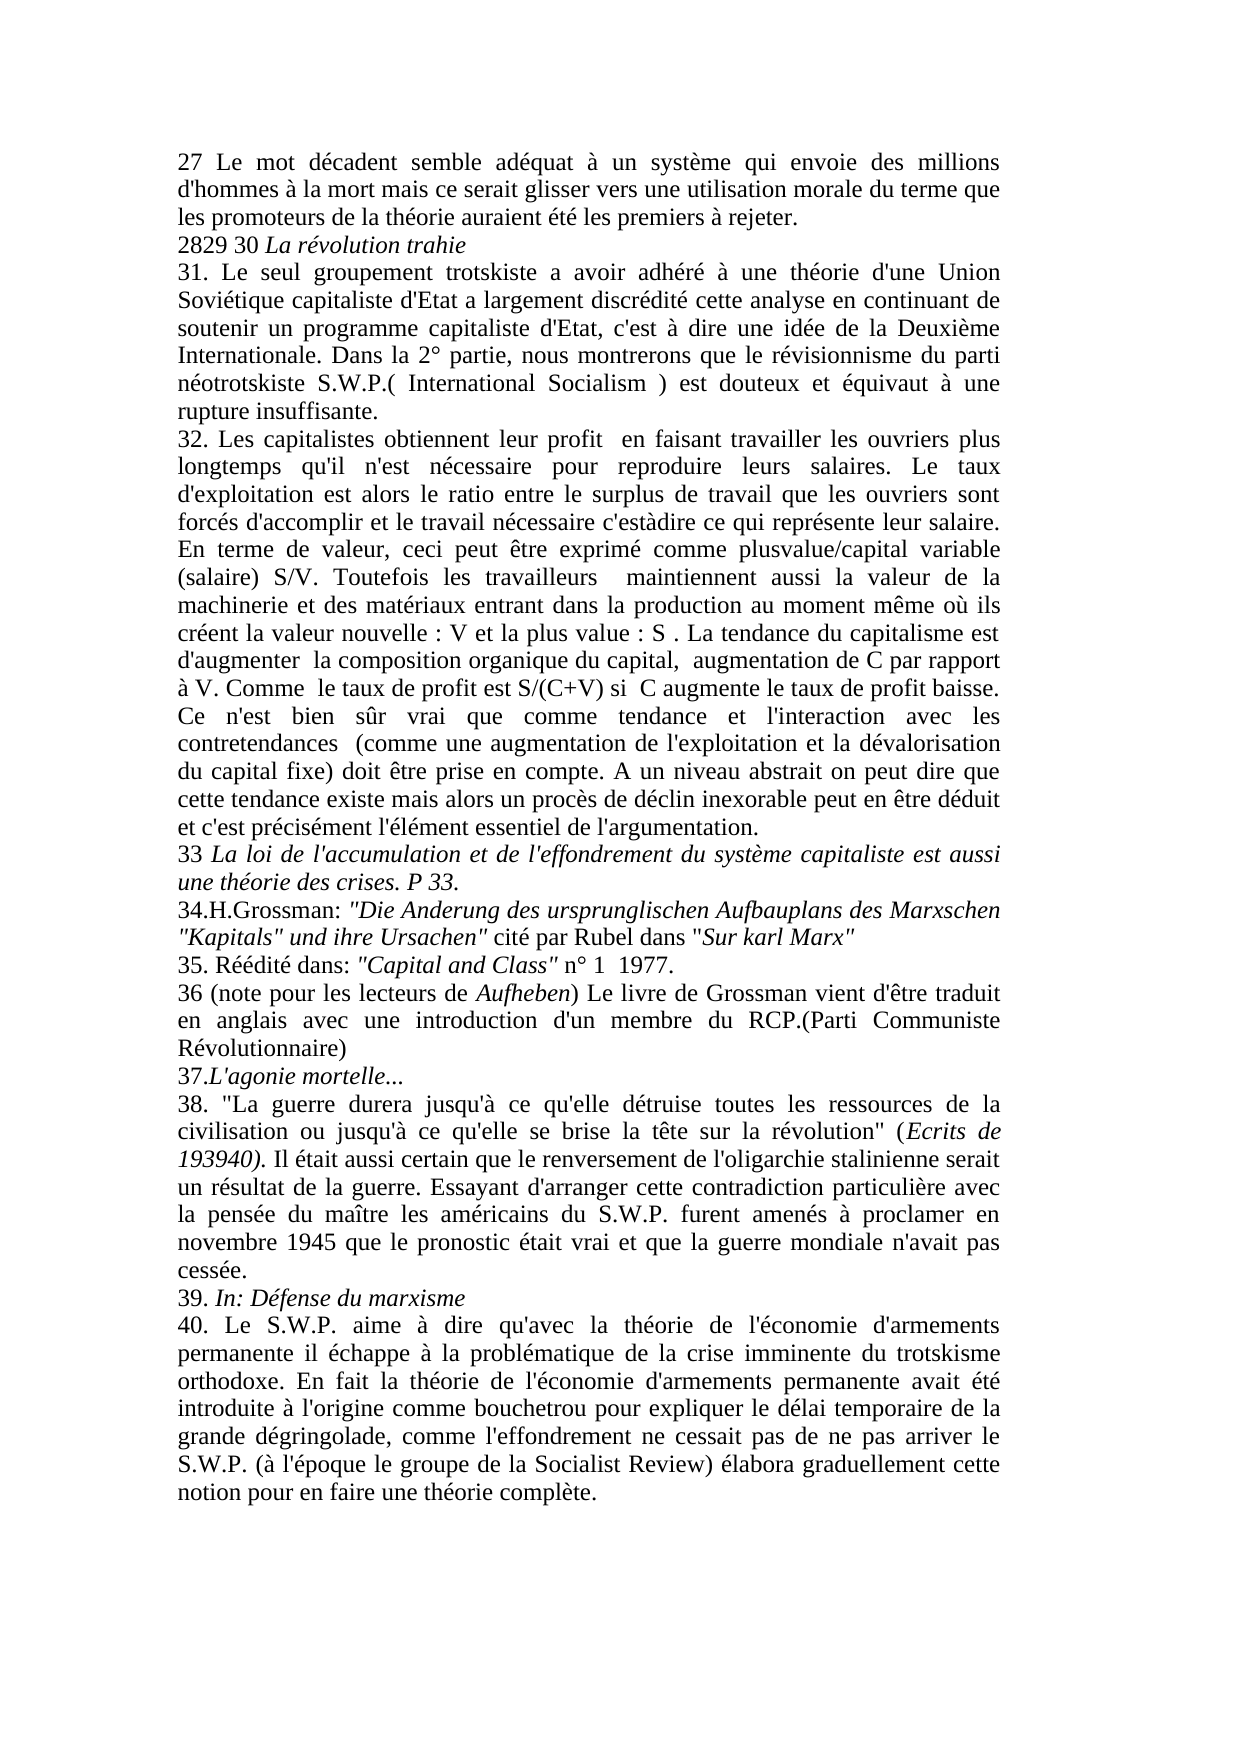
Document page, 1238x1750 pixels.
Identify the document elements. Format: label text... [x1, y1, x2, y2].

text 36 (note pour les lecteurs de Aufheben) Le livre de Grossman vient d'être traduit en anglais avec une introduction d'un membre du RCP.(Parti Communiste Révolutionnaire) [177, 979, 1001, 1062]
text 39. In: Défense du marxisme [177, 1284, 1001, 1311]
text 34.H.Grossman: "Die Anderung des ursprunglischen Aufbauplans des Marxschen "Kapitals" und ihre Ursachen" cité par Rubel dans "Sur karl Marx" [177, 896, 1001, 951]
text 2829 30 La révolution trahie [177, 231, 1001, 258]
text 32. Les capitalistes obtiennent leur profit en faisant travailler les ouvriers plus longtemps qu'il n'est nécessaire pour reproduire leurs salaires. Le taux d'exploitation est alors le ratio entre le surplus de travail que les ouvriers sont forcés d'accomplir et le travail nécessaire c'estàdire ce qui représente leur salaire. En terme de valeur, ceci peut être exprimé comme plusvalue/capital variable (salaire) S/V. Toutefois les travailleurs maintiennent aussi la valeur de la machinerie et des matériaux entrant dans la production au moment même où ils créent la valeur nouvelle : V et la plus value : S . La tendance du capitalisme est d'augmenter la composition organique du capital, augmentation de C par rapport à V. Comme le taux de profit est S/(C+V) si C augmente le taux de profit baisse. Ce n'est bien sûr vrai que comme tendance et l'interaction avec les contretendances (comme une augmentation de l'exploitation et la dévalorisation du capital fixe) doit être prise en compte. A un niveau abstrait on peut dire que cette tendance existe mais alors un procès de déclin inexorable peut en être déduit et c'est précisément l'élément essentiel de l'argumentation. [177, 425, 1001, 840]
text 40. Le S.W.P. aime à dire qu'avec la théorie de l'économie d'armements permanente il échappe à la problématique de la crise imminente du trotskisme orthodoxe. En fait la théorie de l'économie d'armements permanente avait été introduite à l'origine comme bouchetrou pour expliquer le délai temporaire de la grande dégringolade, comme l'effondrement ne cessait pas de ne pas arriver le S.W.P. (à l'époque le groupe de la Socialist Review) élabora graduellement cette notion pour en faire une théorie complète. [177, 1311, 1001, 1505]
text 37.L'agonie mortelle... [177, 1062, 1001, 1090]
text 27 Le mot décadent semble adéquat à un système qui envoie des millions d'hommes à la mort mais ce serait glisser vers une utilisation morale du terme que les promoteurs de la théorie auraient été les premiers à rejeter. [177, 148, 1001, 231]
text 35. Réédité dans: "Capital and Class" n° 1 1977. [177, 951, 1001, 979]
text 31. Le seul groupement trotskiste a avoir adhéré à une théorie d'une Union Soviétique capitaliste d'Etat a largement discrédité cette analyse en continuant de soutenir un programme capitaliste d'Etat, c'est à dire une idée de la Deuxième Internationale. Dans la 2° partie, nous montrerons que le révisionnisme du parti néotrotskiste S.W.P.( International Socialism ) est douteux et équivaut à une rupture insuffisante. [177, 258, 1001, 425]
text 33 La loi de l'accumulation et de l'effondrement du système capitaliste est aussi une théorie des crises. P 33. [177, 840, 1001, 896]
text 38. "La guerre durera jusqu'à ce qu'elle détruise toutes les ressources de la civilisation ou jusqu'à ce qu'elle se brise la tête sur la révolution" (Ecrits de 193940). Il était aussi certain que le renversement de l'oligarchie stalinienne serait un résultat de la guerre. Essayant d'arranger cette contradiction particulière avec la pensée du maître les américains du S.W.P. furent amenés à proclamer en novembre 1945 que le pronostic était vrai et que la guerre mondiale n'avait pas cessée. [177, 1090, 1001, 1284]
